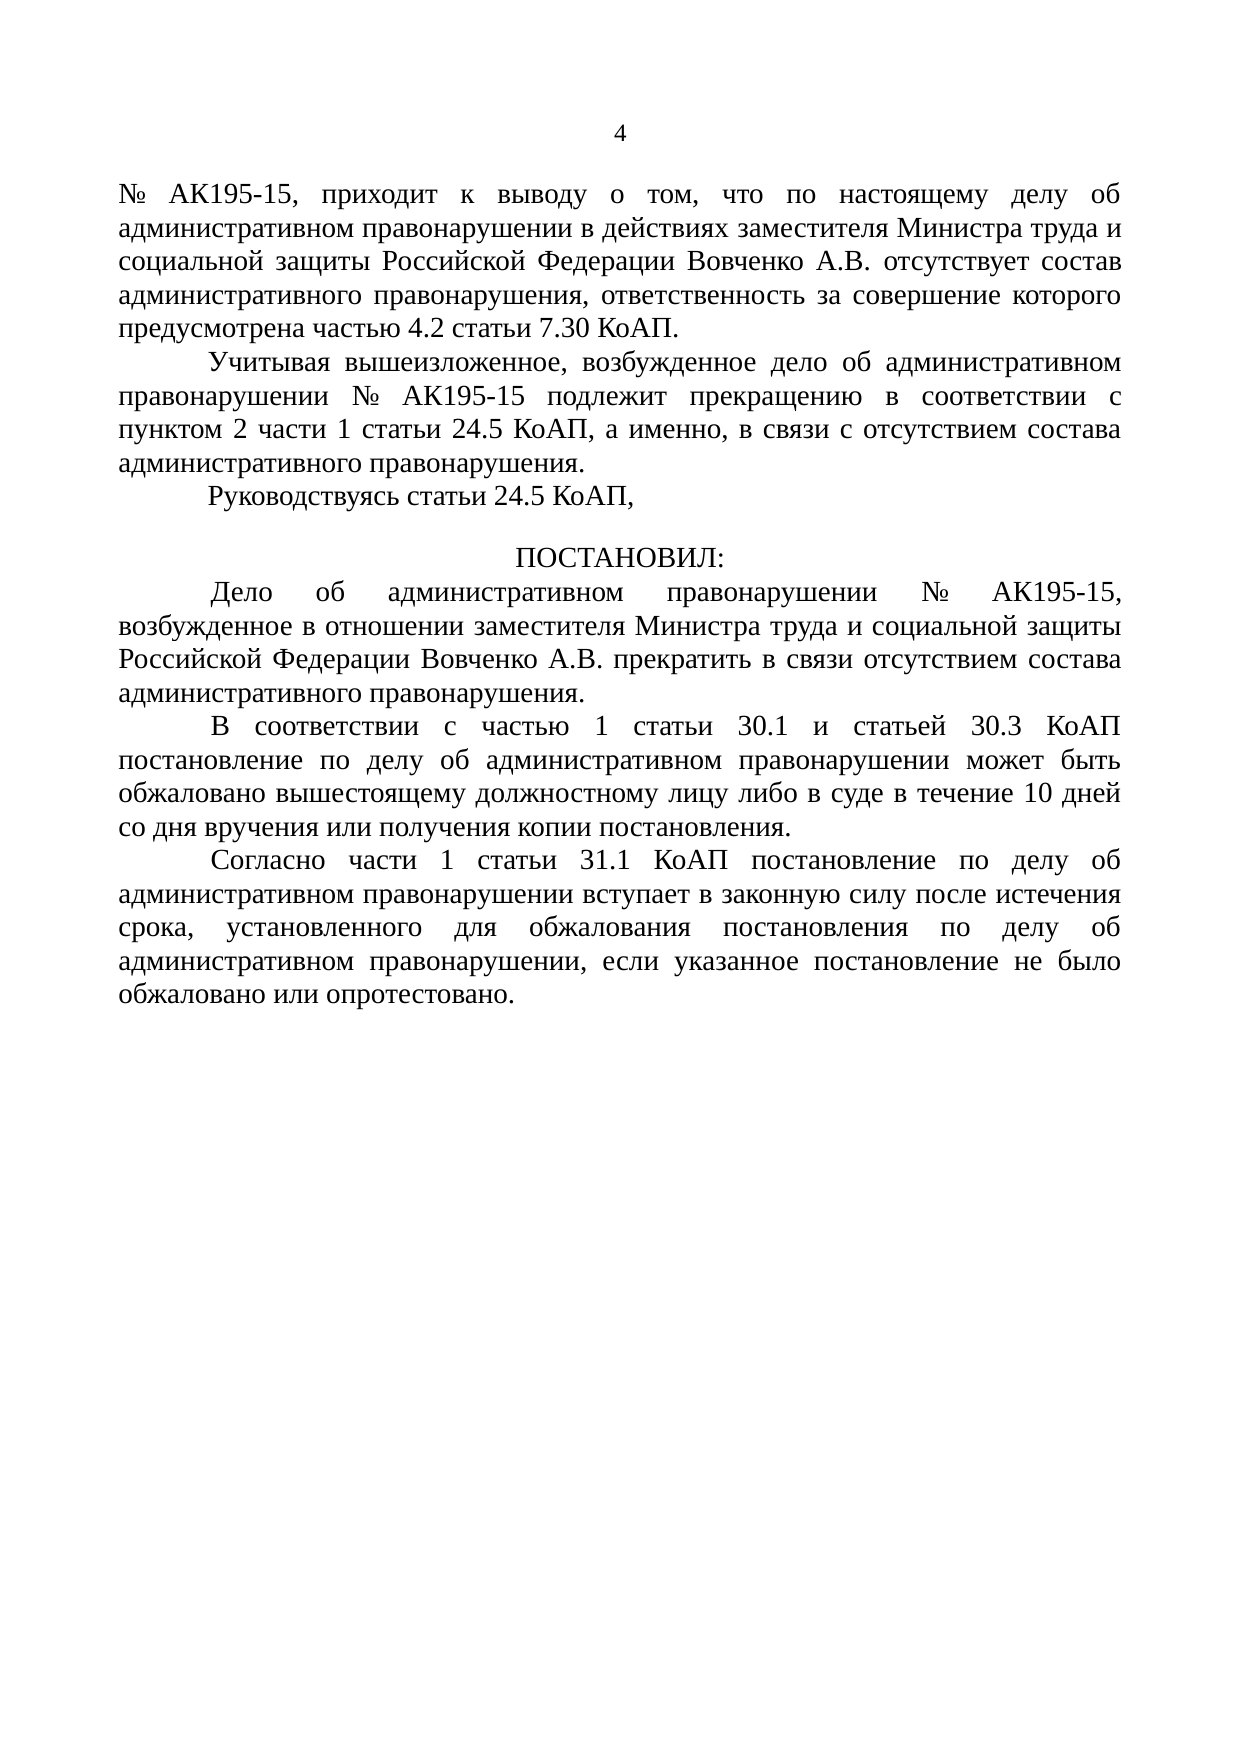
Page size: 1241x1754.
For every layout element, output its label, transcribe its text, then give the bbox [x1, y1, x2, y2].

text В соответствии с частью 1 статьи 30.1 и статьей 30.3 КоАП постановление по делу об административном правонарушении может быть обжаловано вышестоящему должностному лицу либо в суде в течение 10 дней со дня вручения или получения копии постановления. [118, 708, 1122, 842]
text Учитывая вышеизложенное, возбужденное дело об административном правонарушении № АК195-15 подлежит прекращению в соответствии с пунктом 2 части 1 статьи 24.5 КоАП, а именно, в связи с отсутствием состава административного правонарушения. [118, 344, 1122, 478]
text ПОСТАНОВИЛ: [118, 541, 1122, 574]
text Руководствуясь статьи 24.5 КоАП, [118, 478, 1122, 512]
text № АК195-15, приходит к выводу о том, что по настоящему делу об административном правонарушении в действиях заместителя Министра труда и социальной защиты Российской Федерации Вовченко А.В. отсутствует состав административного правонарушения, ответственность за совершение которого предусмотрена частью 4.2 статьи 7.30 КоАП. [118, 176, 1122, 344]
text Дело об административном правонарушении № АК195-15, возбужденное в отношении заместителя Министра труда и социальной защиты Российской Федерации Вовченко А.В. прекратить в связи отсутствием состава административного правонарушения. [118, 574, 1122, 708]
text Согласно части 1 статьи 31.1 КоАП постановление по делу об административном правонарушении вступает в законную силу после истечения срока, установленного для обжалования постановления по делу об административном правонарушении, если указанное постановление не было обжаловано или опротестовано. [118, 842, 1122, 1010]
